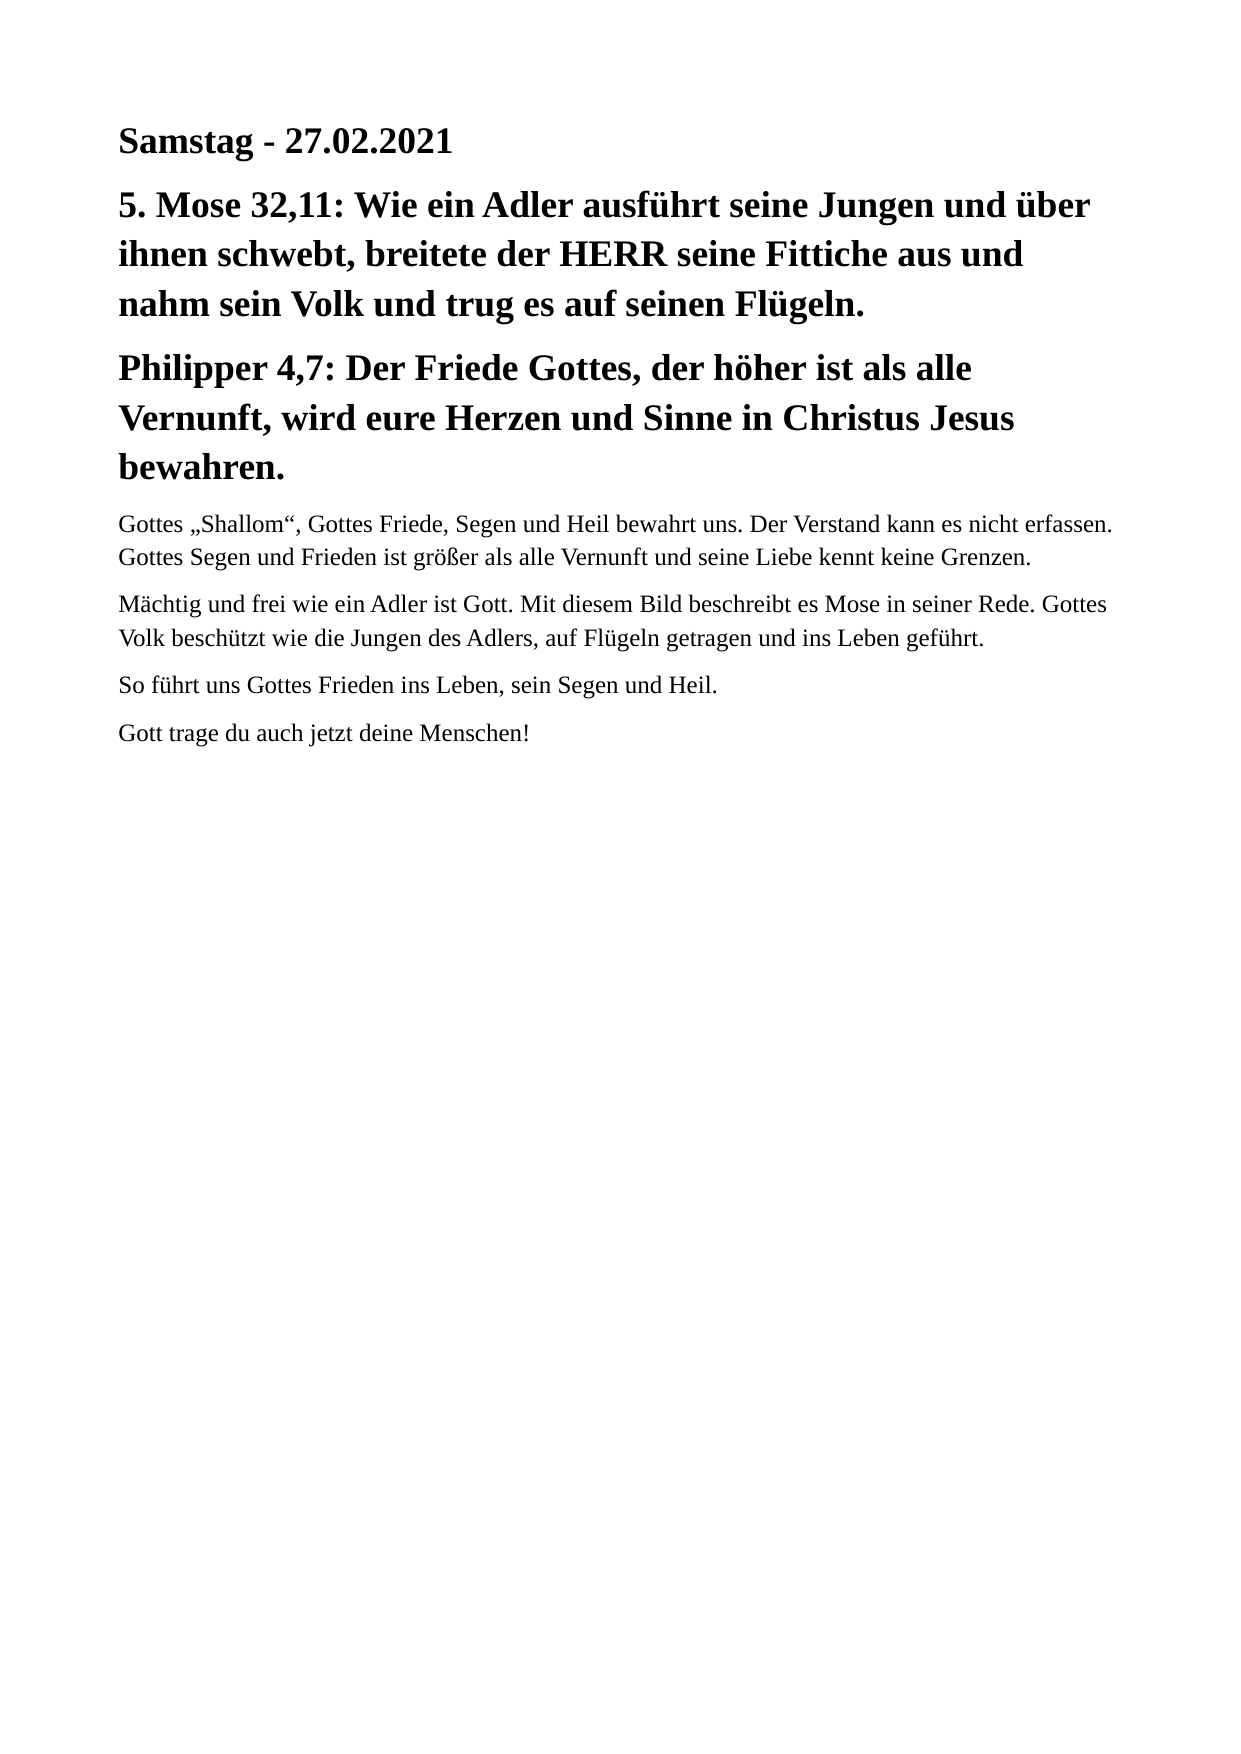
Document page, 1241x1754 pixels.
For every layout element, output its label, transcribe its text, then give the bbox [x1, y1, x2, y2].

text Gott trage du auch jetzt deine Menschen! [118, 718, 1122, 747]
text 5. Mose 32,11: Wie ein Adler ausführt seine Jungen und über ihnen schwebt, breitete der HERR seine Fittiche aus und nahm sein Volk und trug es auf seinen Flügeln. [118, 182, 1122, 324]
text Gottes „Shallom“, Gottes Friede, Segen und Heil bewahrt uns. Der Verstand kann es nicht erfassen. Gottes Segen und Frieden ist größer als alle Vernunft und seine Liebe kennt keine Grenzen. [118, 509, 1122, 571]
text Mächtig und frei wie ein Adler ist Gott. Mit diesem Bild beschreibt es Mose in seiner Rede. Gottes Volk beschützt wie die Jungen des Adlers, auf Flügeln getragen und ins Leben geführt. [118, 589, 1122, 651]
text Samstag - 27.02.2021 [118, 118, 1122, 161]
text Philipper 4,7: Der Friede Gottes, der höher ist als alle Vernunft, wird eure Herzen und Sinne in Christus Jesus bewahren. [118, 346, 1122, 488]
text So führt uns Gottes Frieden ins Leben, sein Segen und Heil. [118, 670, 1122, 699]
